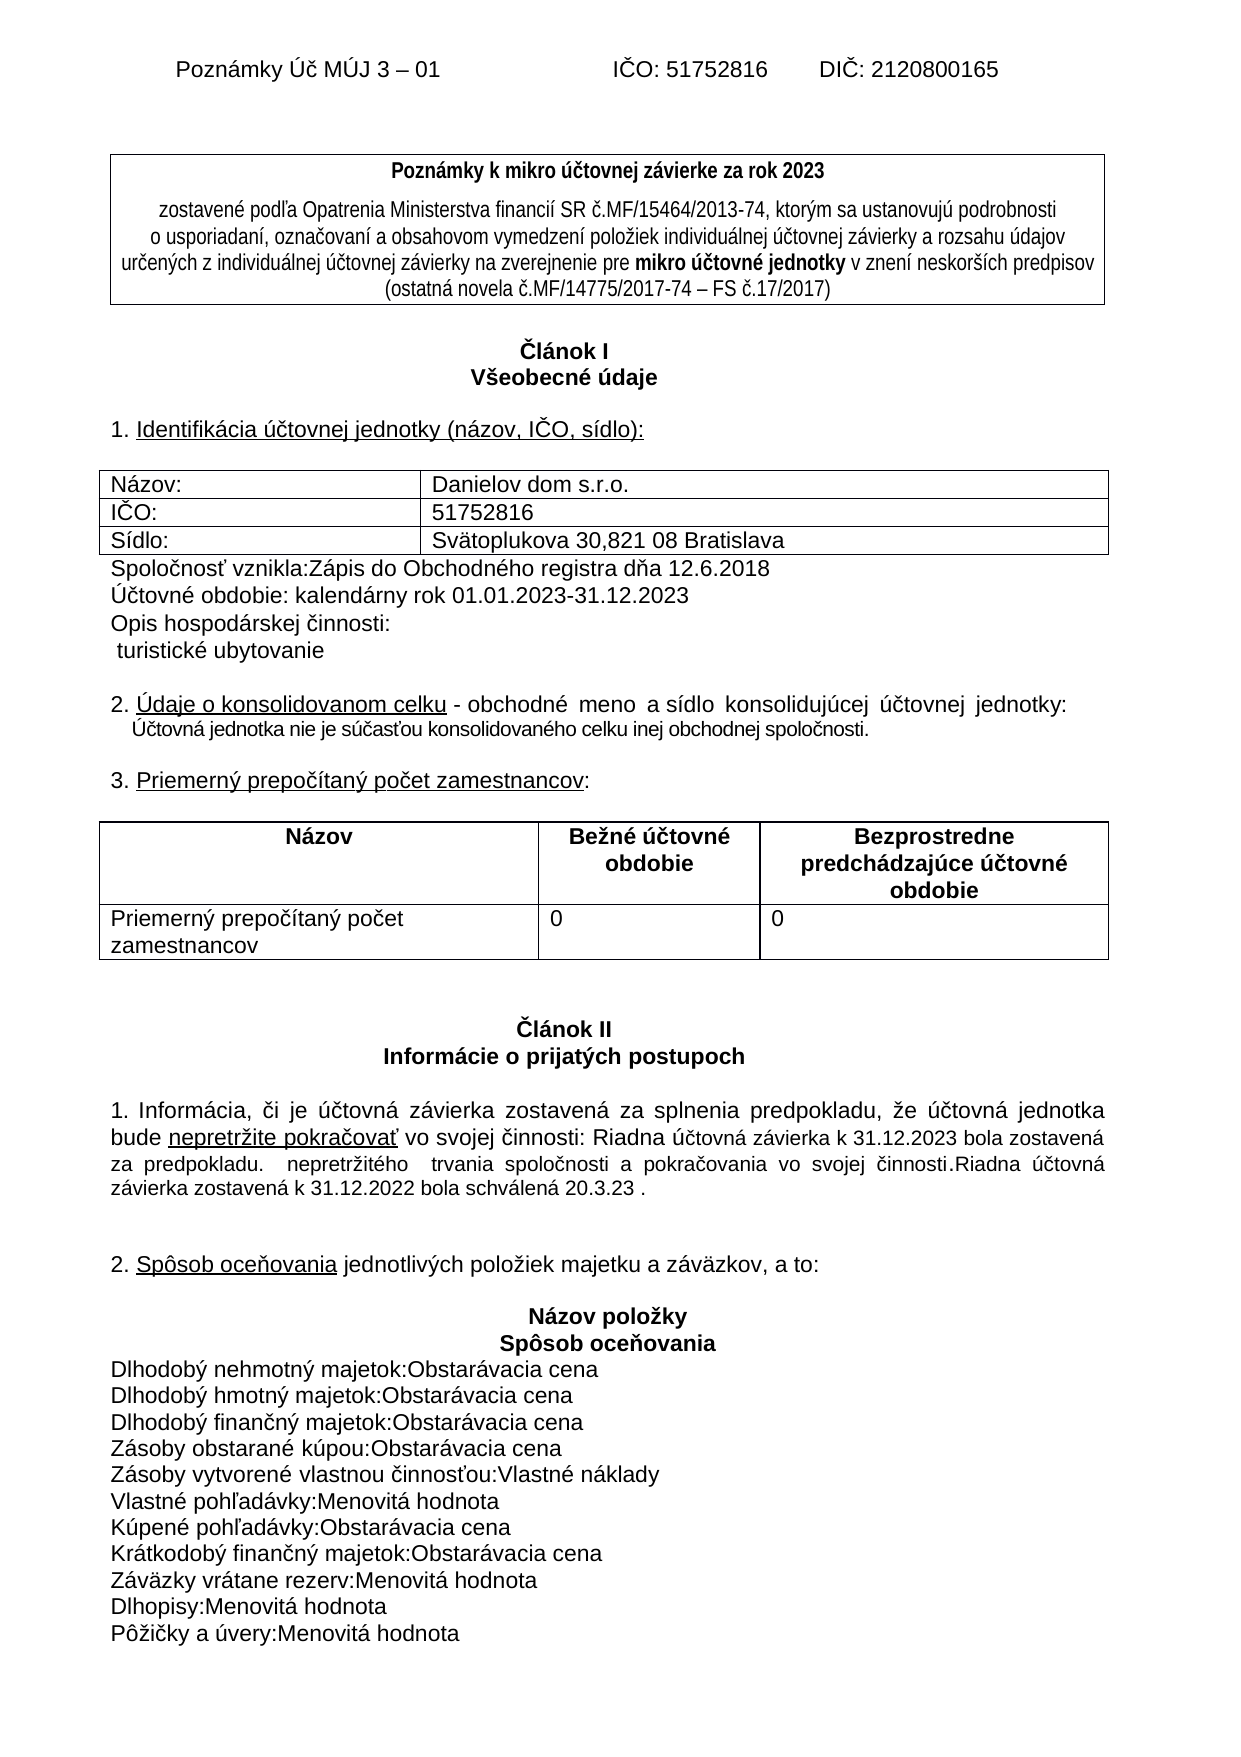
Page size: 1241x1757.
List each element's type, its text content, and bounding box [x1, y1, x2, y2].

text Účtovná jednotka nie je súčasťou konsolidovaného celku inej obchodnej spoločnosti. [110, 717, 1105, 741]
table_cell 0 [539, 905, 759, 959]
text Dlhodobý hmotný majetok:Obstarávacia cena [110, 1382, 1105, 1409]
text Názov položky [110, 1303, 1105, 1329]
text Dlhodobý nehmotný majetok:Obstarávacia cena [110, 1356, 1105, 1382]
text 2. Údaje o konsolidovanom celku - obchodné meno a sídlo konsolidujúcej účtovnej jednotky: [110, 691, 1105, 717]
table_cell IČO: [100, 499, 420, 526]
text Účtovné obdobie: kalendárny rok 01.01.2023-31.12.2023 [110, 582, 1105, 609]
text turistické ubytovanie [110, 636, 1105, 663]
table_header Názov [100, 823, 538, 904]
text 2. Spôsob oceňovania jednotlivých položiek majetku a záväzkov, a to: [110, 1251, 1105, 1277]
table_header Bežné účtovné obdobie [539, 823, 759, 904]
table_cell Priemerný prepočítaný počet zamestnancov [100, 905, 538, 959]
text Kúpené pohľadávky:Obstarávacia cena [110, 1514, 1105, 1540]
text Zásoby obstarané kúpou:Obstarávacia cena [110, 1435, 1105, 1461]
text (ostatná novela č.MF/14775/2017-74 – FS č.17/2017) [111, 272, 1104, 304]
table_header Danielov dom s.r.o. [421, 471, 1108, 498]
text 1. Identifikácia účtovnej jednotky (názov, IČO, sídlo): [110, 416, 1105, 443]
table_header Názov: [100, 471, 420, 498]
table_cell Svätoplukova 30,821 08 Bratislava [421, 527, 1108, 554]
text Záväzky vrátane rezerv:Menovitá hodnota [110, 1567, 1105, 1593]
text Pôžičky a úvery:Menovitá hodnota [110, 1619, 1105, 1646]
text Všeobecné údaje [110, 364, 1017, 391]
text Informácie o prijatých postupoch [110, 1043, 1018, 1069]
table_cell 0 [761, 905, 1108, 959]
text Zásoby vytvorené vlastnou činnosťou:Vlastné náklady [110, 1461, 1105, 1488]
text Dlhopisy:Menovitá hodnota [110, 1593, 1105, 1619]
text Poznámky k mikro účtovnej závierke za rok 2023 [111, 155, 1104, 184]
subtitle Článok II [110, 1016, 1017, 1043]
text Krátkodobý finančný majetok:Obstarávacia cena [110, 1540, 1105, 1567]
text Opis hospodárskej činnosti: [110, 609, 1105, 636]
text Dlhodobý finančný majetok:Obstarávacia cena [110, 1409, 1105, 1435]
text 1. Informácia, či je účtovná závierka zostavená za splnenia predpokladu, že účtovná jednotka bude nepretržite pokračovať vo svojej činnosti: Riadna účtovná závierka k 31.12.2023 bola zostavená za predpokladu. nepretržitého trvania spoločnosti a pokračovania vo svojej činnosti.Riadna účtovná závierka zostavená k 31.12.2022 bola schválená 20.3.23 . [110, 1097, 1105, 1200]
text zostavené podľa Opatrenia Ministerstva financií SR č.MF/15464/2013-74, ktorým sa ustanovujú podrobnosti o usporiadaní, označovaní a obsahovom vymedzení položiek individuálnej účtovnej závierky a rozsahu údajov určených z individuálnej účtovnej závierky na zverejnenie pre mikro účtovné jednotky v znení neskorších predpisov [111, 193, 1104, 272]
table_header Bezprostredne predchádzajúce účtovné obdobie [761, 823, 1108, 904]
text Spoločnosť vznikla:Zápis do Obchodného registra dňa 12.6.2018 [110, 555, 1105, 582]
text Spôsob oceňovania [110, 1329, 1105, 1356]
table_cell 51752816 [421, 499, 1108, 526]
text Vlastné pohľadávky:Menovitá hodnota [110, 1488, 1105, 1514]
subtitle Článok I [110, 338, 1018, 364]
text 3. Priemerný prepočítaný počet zamestnancov: [110, 767, 1105, 794]
table_cell Sídlo: [100, 527, 420, 554]
